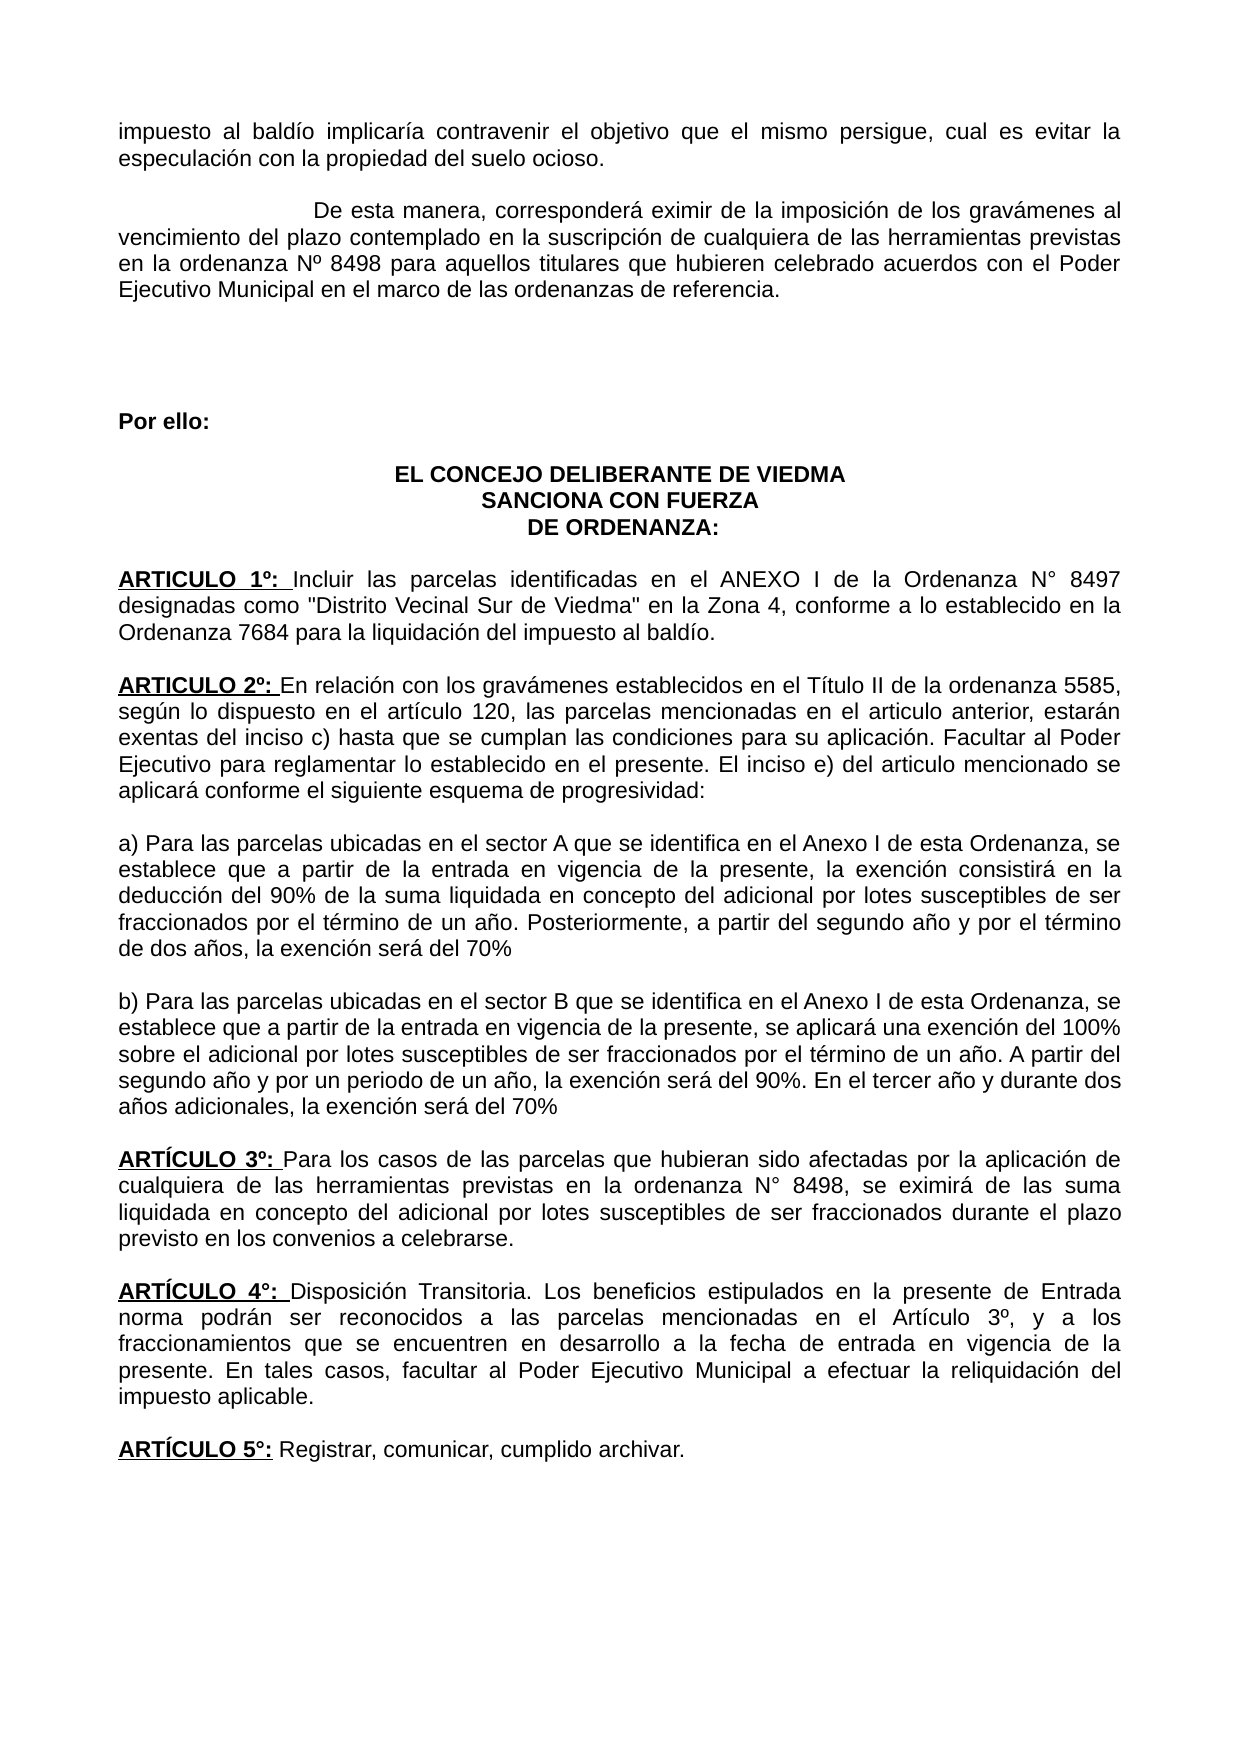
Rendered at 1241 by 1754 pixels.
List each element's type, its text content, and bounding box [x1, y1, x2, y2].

text Por ello: [118, 408, 1122, 434]
text ARTÍCULO 3º: Para los casos de las parcelas que hubieran sido afectadas por la aplicación de cualquiera de las herramientas previstas en la ordenanza N° 8498, se eximirá de las suma liquidada en concepto del adicional por lotes susceptibles de ser fraccionados durante el plazo previsto en los convenios a celebrarse. [118, 1146, 1122, 1251]
text EL CONCEJO DELIBERANTE DE VIEDMA [118, 461, 1122, 487]
text a) Para las parcelas ubicadas en el sector A que se identifica en el Anexo I de esta Ordenanza, se establece que a partir de la entrada en vigencia de la presente, la exención consistirá en la deducción del 90% de la suma liquidada en concepto del adicional por lotes susceptibles de ser fraccionados por el término de un año. Posteriormente, a partir del segundo año y por el término de dos años, la exención será del 70% [118, 830, 1122, 961]
text ARTÍCULO 4°: Disposición Transitoria. Los beneficios estipulados en la presente de Entrada norma podrán ser reconocidos a las parcelas mencionadas en el Artículo 3º, y a los fraccionamientos que se encuentren en desarrollo a la fecha de entrada en vigencia de la presente. En tales casos, facultar al Poder Ejecutivo Municipal a efectuar la reliquidación del impuesto aplicable. [118, 1278, 1122, 1409]
text DE ORDENANZA: [118, 513, 1122, 540]
text ARTICULO 2º: En relación con los gravámenes establecidos en el Título II de la ordenanza 5585, según lo dispuesto en el artículo 120, las parcelas mencionadas en el articulo anterior, estarán exentas del inciso c) hasta que se cumplan las condiciones para su aplicación. Facultar al Poder Ejecutivo para reglamentar lo establecido en el presente. El inciso e) del articulo mencionado se aplicará conforme el siguiente esquema de progresividad: [118, 672, 1122, 803]
text impuesto al baldío implicaría contravenir el objetivo que el mismo persigue, cual es evitar la especulación con la propiedad del suelo ocioso. [118, 118, 1122, 171]
text De esta manera, corresponderá eximir de la imposición de los gravámenes al vencimiento del plazo contemplado en la suscripción de cualquiera de las herramientas previstas en la ordenanza Nº 8498 para aquellos titulares que hubieren celebrado acuerdos con el Poder Ejecutivo Municipal en el marco de las ordenanzas de referencia. [118, 197, 1122, 303]
text b) Para las parcelas ubicadas en el sector B que se identifica en el Anexo I de esta Ordenanza, se establece que a partir de la entrada en vigencia de la presente, se aplicará una exención del 100% sobre el adicional por lotes susceptibles de ser fraccionados por el término de un año. A partir del segundo año y por un periodo de un año, la exención será del 90%. En el tercer año y durante dos años adicionales, la exención será del 70% [118, 988, 1122, 1119]
text SANCIONA CON FUERZA [118, 487, 1122, 513]
text ARTÍCULO 5°: Registrar, comunicar, cumplido archivar. [118, 1436, 1122, 1462]
text ARTICULO 1º: Incluir las parcelas identificadas en el ANEXO I de la Ordenanza N° 8497 designadas como "Distrito Vecinal Sur de Viedma" en la Zona 4, conforme a lo establecido en la Ordenanza 7684 para la liquidación del impuesto al baldío. [118, 566, 1122, 645]
